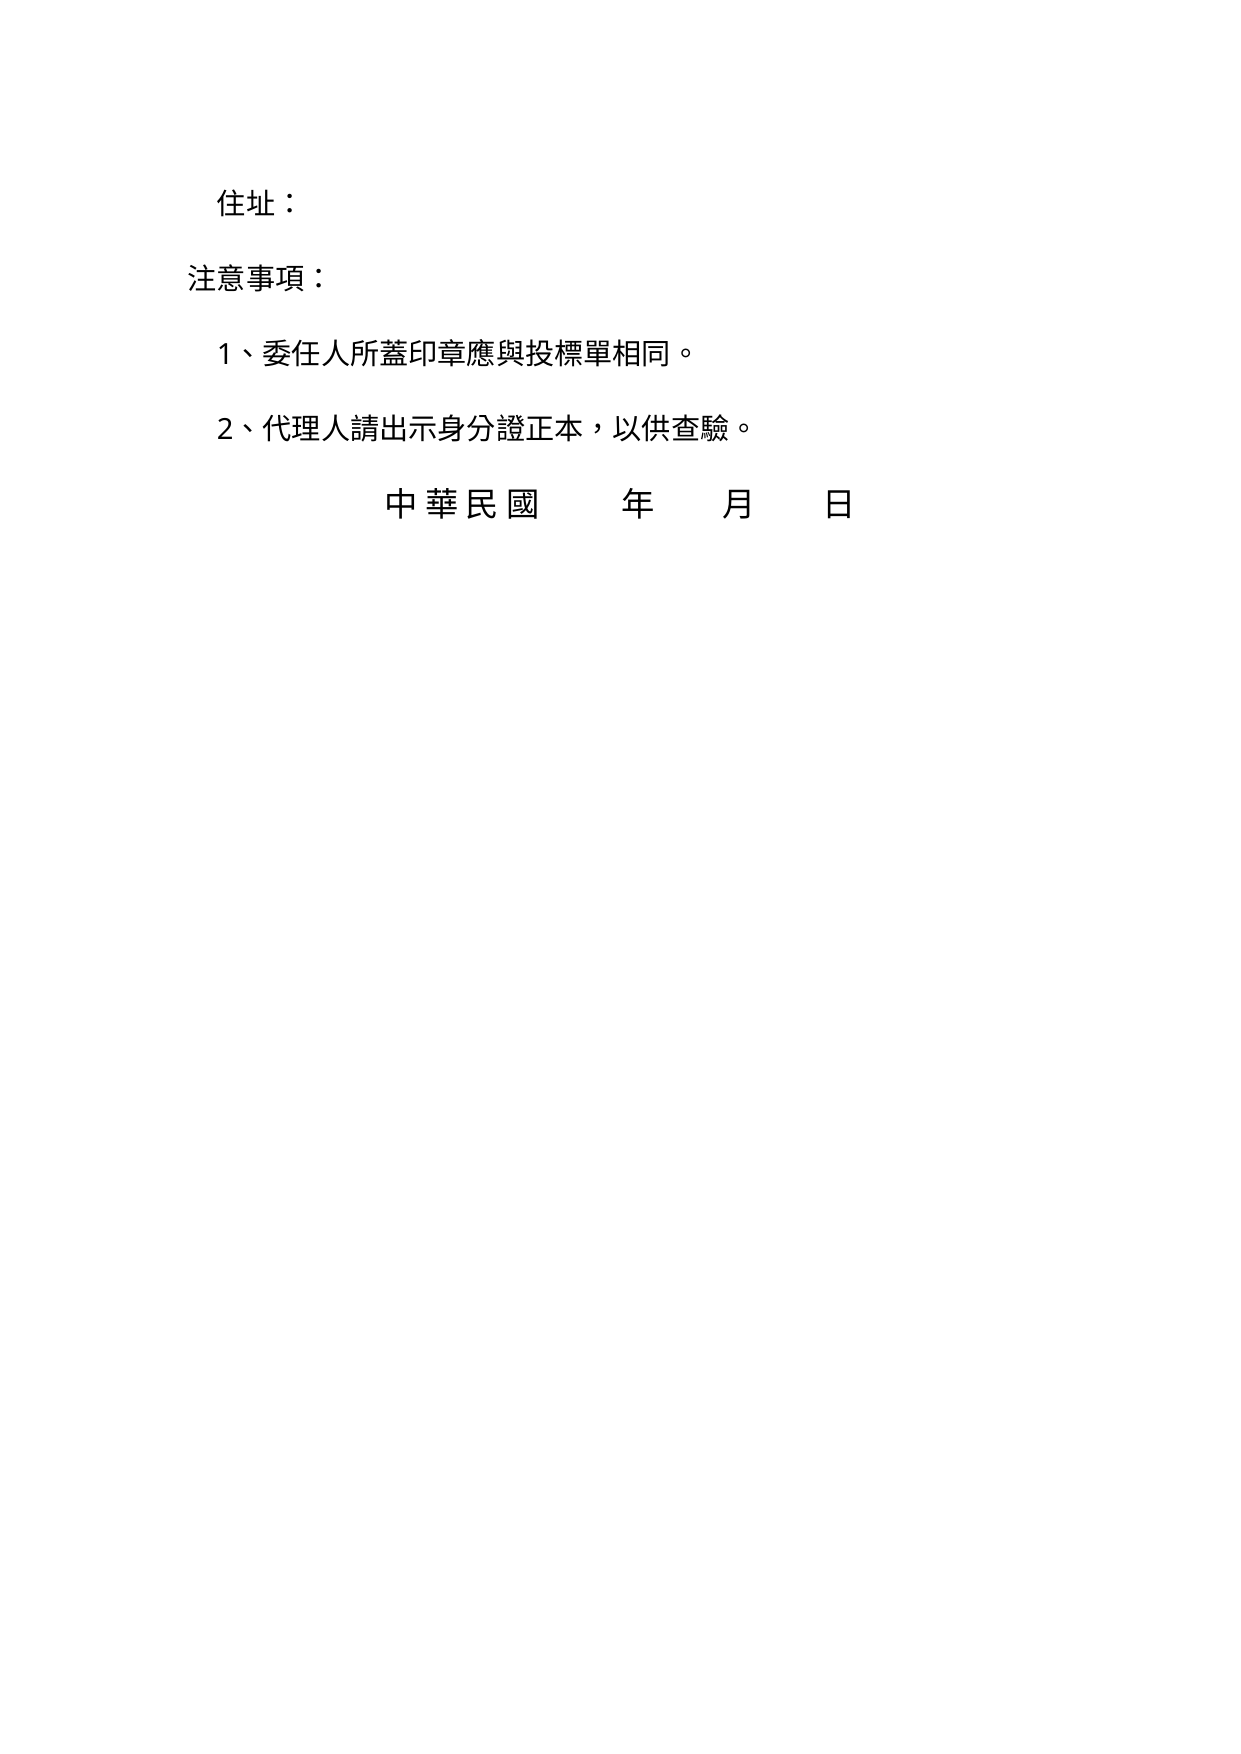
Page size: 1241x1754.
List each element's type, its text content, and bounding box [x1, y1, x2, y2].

text 住址： [187, 164, 1053, 239]
text 中 華 民 國 年 月 日 [187, 464, 1053, 539]
text 1、委任人所蓋印章應與投標單相同。 [187, 314, 1053, 389]
text 注意事項： [187, 239, 1053, 314]
text 2、代理人請出示身分證正本，以供查驗。 [187, 389, 1053, 464]
